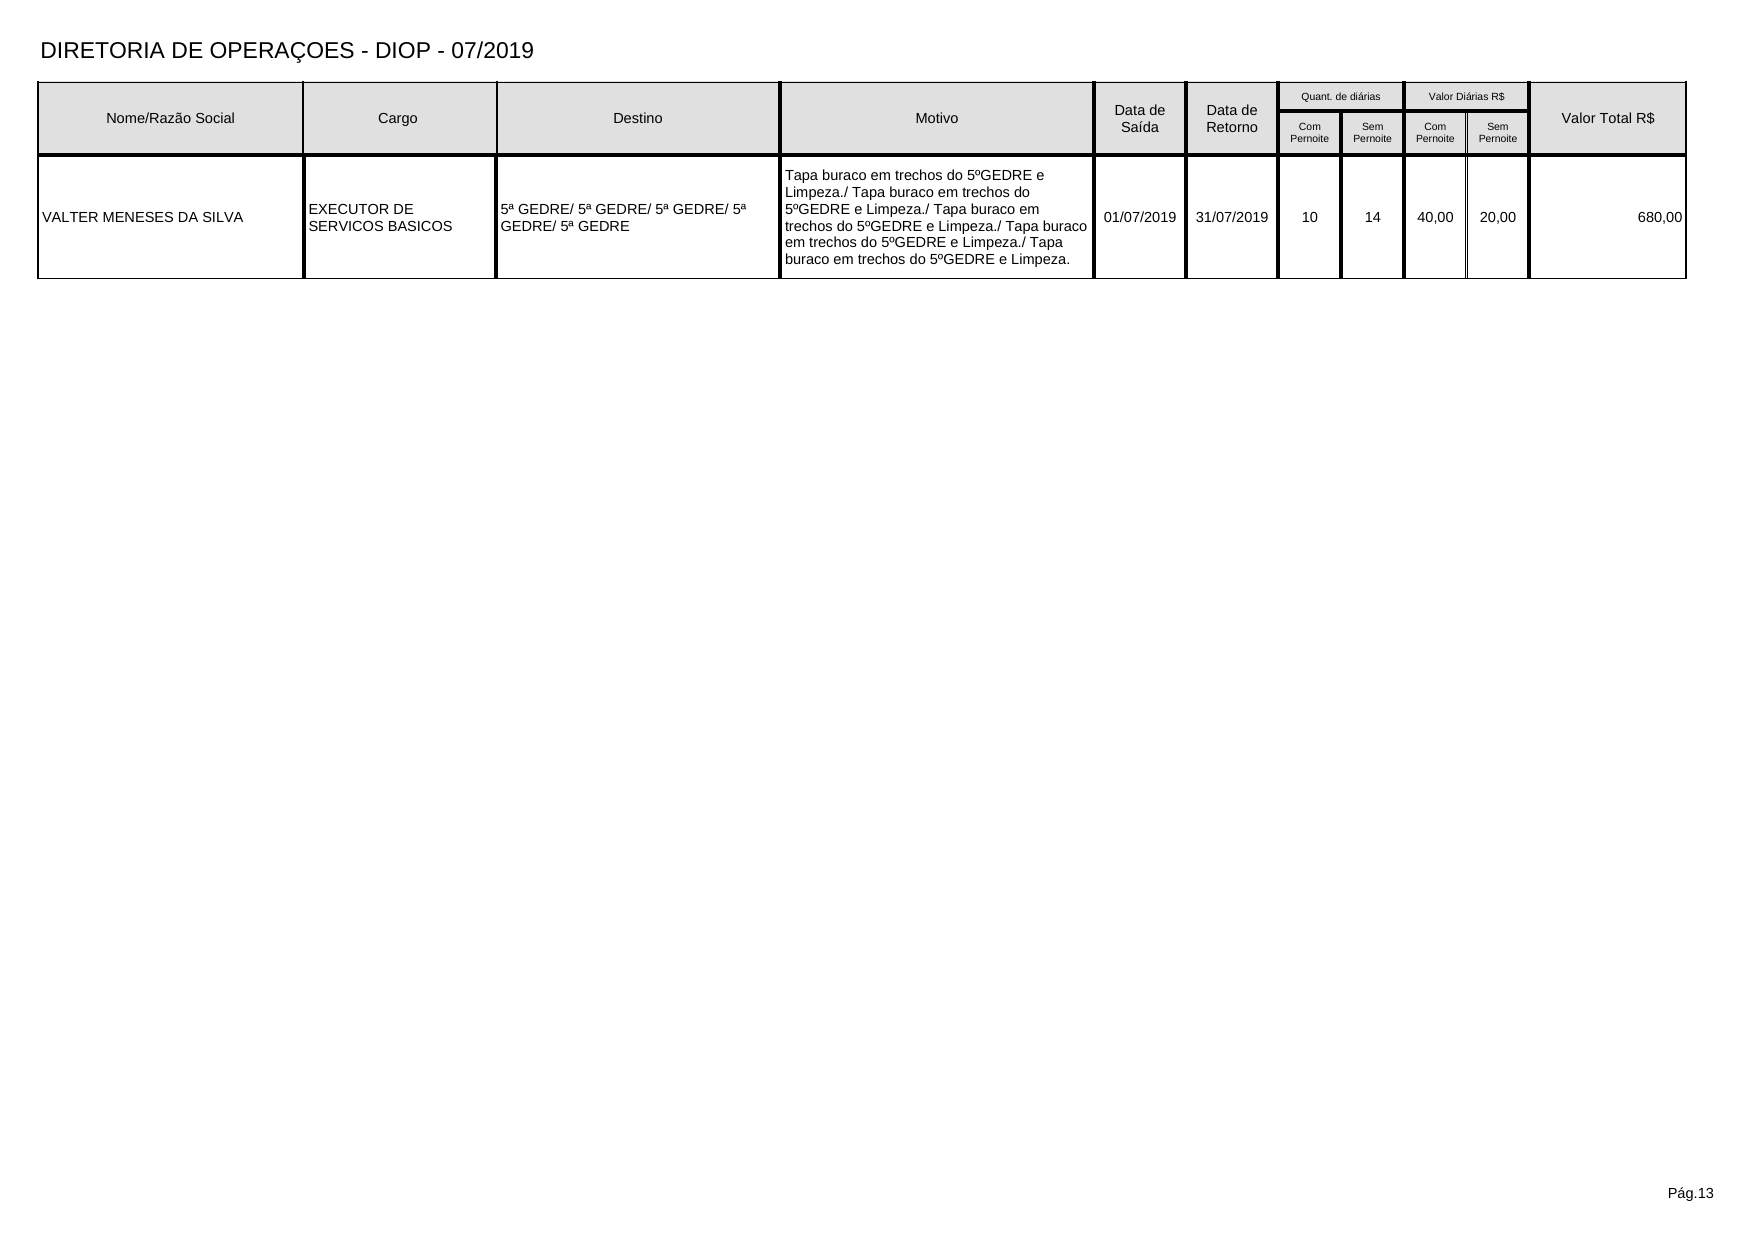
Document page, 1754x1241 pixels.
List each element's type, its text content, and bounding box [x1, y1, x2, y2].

table_cell Sem Pernoite [1343, 113, 1402, 153]
table_cell [37, 67, 1322, 81]
table_cell Pág.13 [1573, 1185, 1717, 1202]
table_cell Tapa buraco em trechos do 5ºGEDRE e Limpeza./ Tapa buraco em trechos do 5ºGEDRE e Limpeza./ Tapa buraco em trechos do 5ºGEDRE e Limpeza./ Tapa buraco em trechos do 5ºGEDRE e Limpeza./ Tapa buraco em trechos do 5ºGEDRE e Limpeza. [782, 157, 1092, 278]
table_cell 01/07/2019 [1096, 157, 1184, 278]
table_cell [1687, 81, 1717, 1185]
table_cell 31/07/2019 [1188, 157, 1276, 278]
table_cell [37, 1185, 1573, 1202]
table_cell Sem Pernoite [1468, 113, 1527, 153]
table_cell 680,00 [1531, 157, 1685, 278]
table_cell 14 [1343, 157, 1402, 278]
table_cell Data de Retorno [1188, 83, 1276, 153]
table_cell Destino [498, 83, 778, 153]
table_cell Com Pernoite [1280, 113, 1339, 153]
table_cell EXECUTOR DE SERVICOS BASICOS [306, 157, 494, 278]
table_cell [1322, 37, 1717, 81]
table_cell Com Pernoite [1406, 113, 1465, 153]
table_cell Nome/Razão Social [39, 83, 302, 153]
table_cell 5ª GEDRE/ 5ª GEDRE/ 5ª GEDRE/ 5ª GEDRE/ 5ª GEDRE [498, 157, 778, 278]
table_cell Data de Saída [1096, 83, 1184, 153]
table_cell Valor Total R$ [1531, 83, 1685, 153]
table_cell DIRETORIA DE OPERAÇOES - DIOP - 07/2019 [37, 37, 1322, 67]
table_cell 20,00 [1468, 157, 1527, 278]
table_cell Cargo [304, 83, 496, 153]
table_cell 40,00 [1406, 157, 1465, 278]
table_cell [37, 279, 1687, 1185]
table_cell Motivo [782, 83, 1092, 153]
table_cell Valor Diárias R$ [1406, 83, 1527, 109]
table_cell 10 [1280, 157, 1339, 278]
table_cell Quant. de diárias [1280, 83, 1402, 109]
table_cell VALTER MENESES DA SILVA [39, 157, 302, 278]
